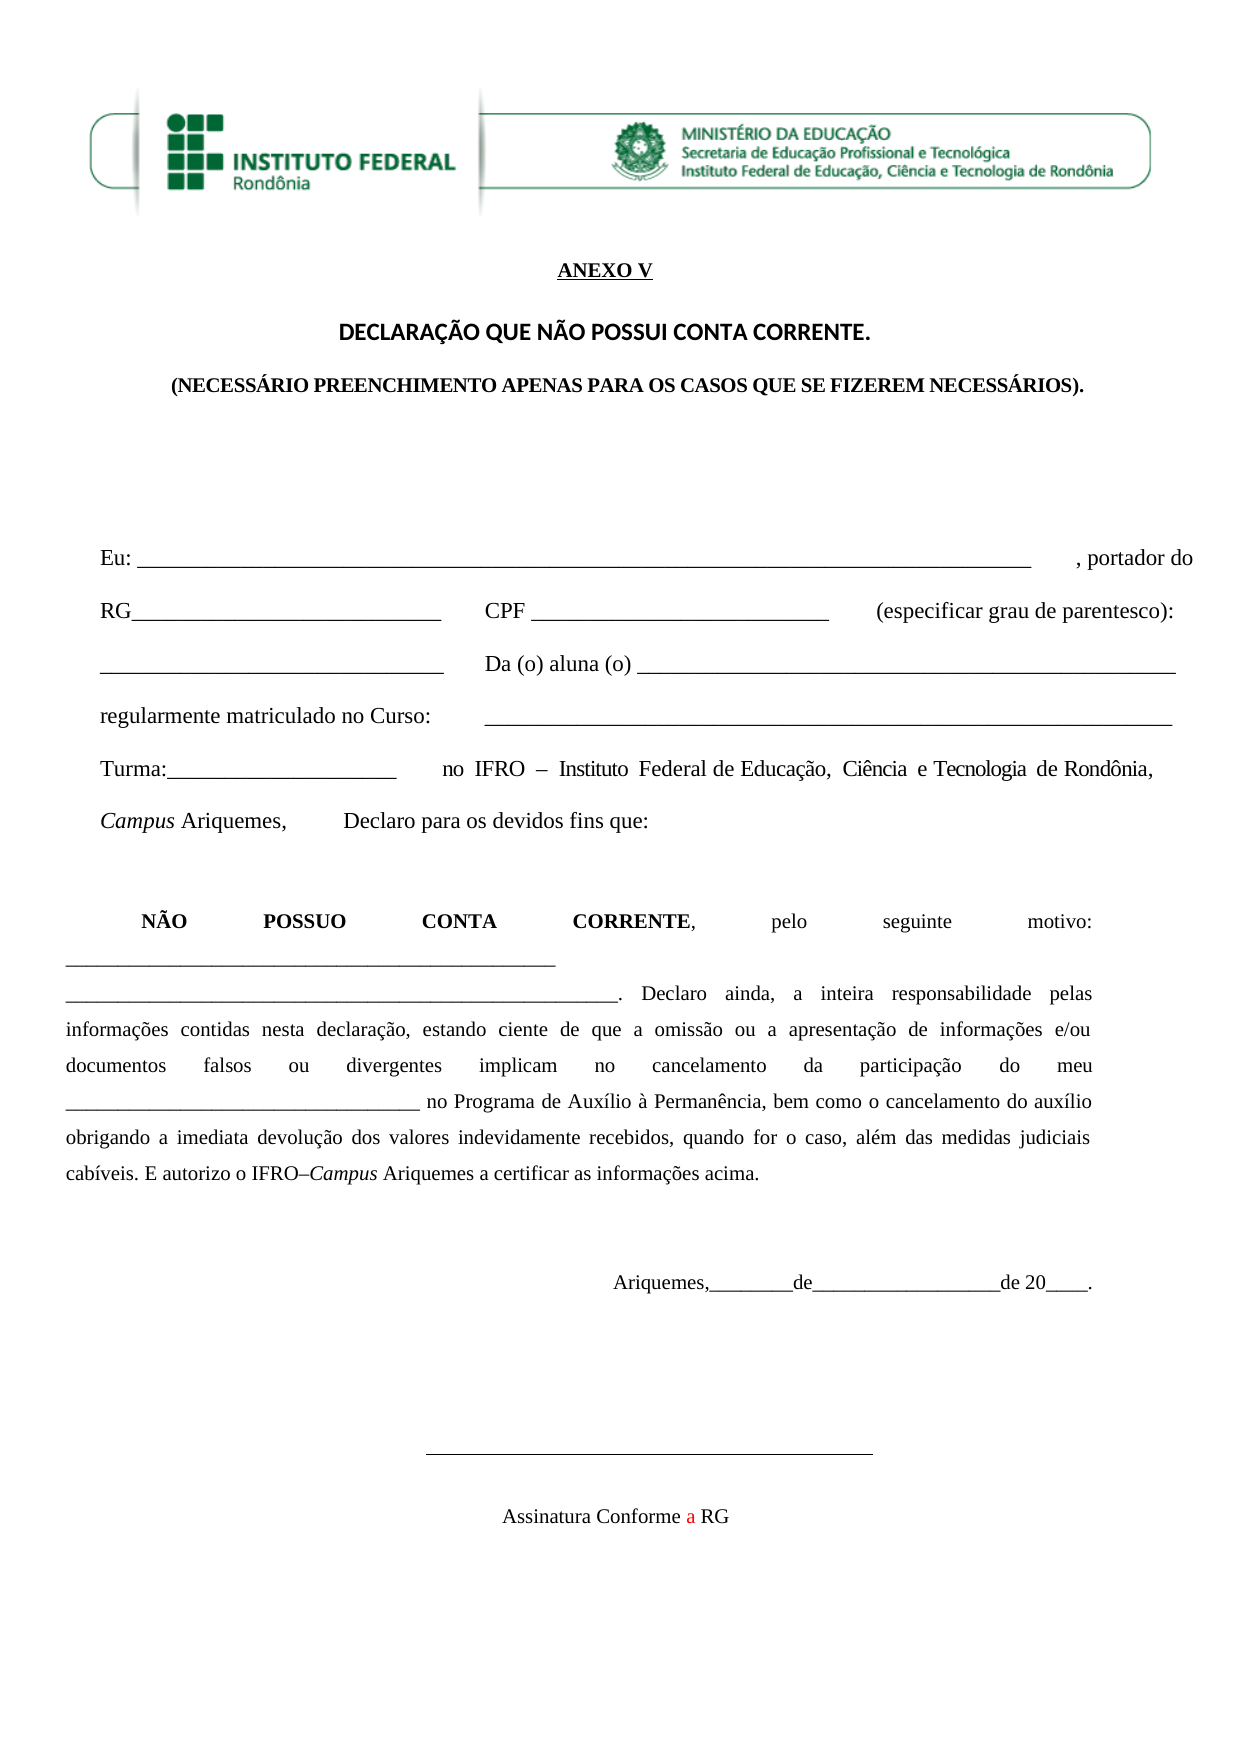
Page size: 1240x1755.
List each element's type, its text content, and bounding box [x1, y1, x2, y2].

subtitle (NECESSÁRIO PREENCHIMENTO APENAS PARA OS CASOS QUE SE FIZEREM NECESSÁRIOS). [111, 373, 1143, 397]
table_cell Campus Ariquemes, [89, 808, 332, 860]
table_cell (especificar grau de parentesco): [865, 597, 1207, 649]
table_cell CPF __________________________ [473, 597, 865, 649]
table_cell [865, 808, 1064, 860]
table_cell RG___________________________ [89, 597, 473, 649]
text NÃO POSSUO CONTA CORRENTE, pelo seguinte motivo: _______________________________________________ _____________________________________________________. Declaro ainda, a inteira responsabilidade pelas informações contidas nesta declaração, estando ciente de que a omissão ou a apresentação de informações e/ou documentos falsos ou divergentes implicam no cancelamento da participação do meu __________________________________ no Programa de Auxílio à Permanência, bem como o cancelamento do auxílio obrigando a imediata devolução dos valores indevidamente recebidos, quando for o caso, além das medidas judiciais cabíveis. E autorizo o IFRO–Campus Ariquemes a certificar as informações acima. [66, 909, 1093, 1185]
table_cell ____________________________________________________________ [473, 702, 1207, 755]
table_header Eu: ______________________________________________________________________________ [89, 544, 1064, 597]
table_cell Declaro para os devidos fins que: [332, 808, 698, 860]
text Assinatura Conforme a RG [66, 1503, 1166, 1528]
text ANEXO V [59, 258, 1151, 282]
table_cell no IFRO – Instituto Federal de Educação, Ciência e Tecnologia de Rondônia, [431, 755, 1207, 807]
table_cell Da (o) aluna (o) _______________________________________________ [473, 650, 1207, 702]
table_cell regularmente matriculado no Curso: [89, 702, 473, 755]
table_header , portador do [1064, 544, 1207, 597]
table_cell ______________________________ [89, 650, 473, 702]
text Ariquemes,________de__________________de 20____. [66, 1270, 1093, 1294]
text DECLARAÇÃO QUE NÃO POSSUI CONTA CORRENTE. [59, 316, 1151, 347]
table_cell Turma:____________________ [89, 755, 431, 807]
table_cell [1064, 808, 1207, 860]
table_cell [698, 808, 865, 860]
